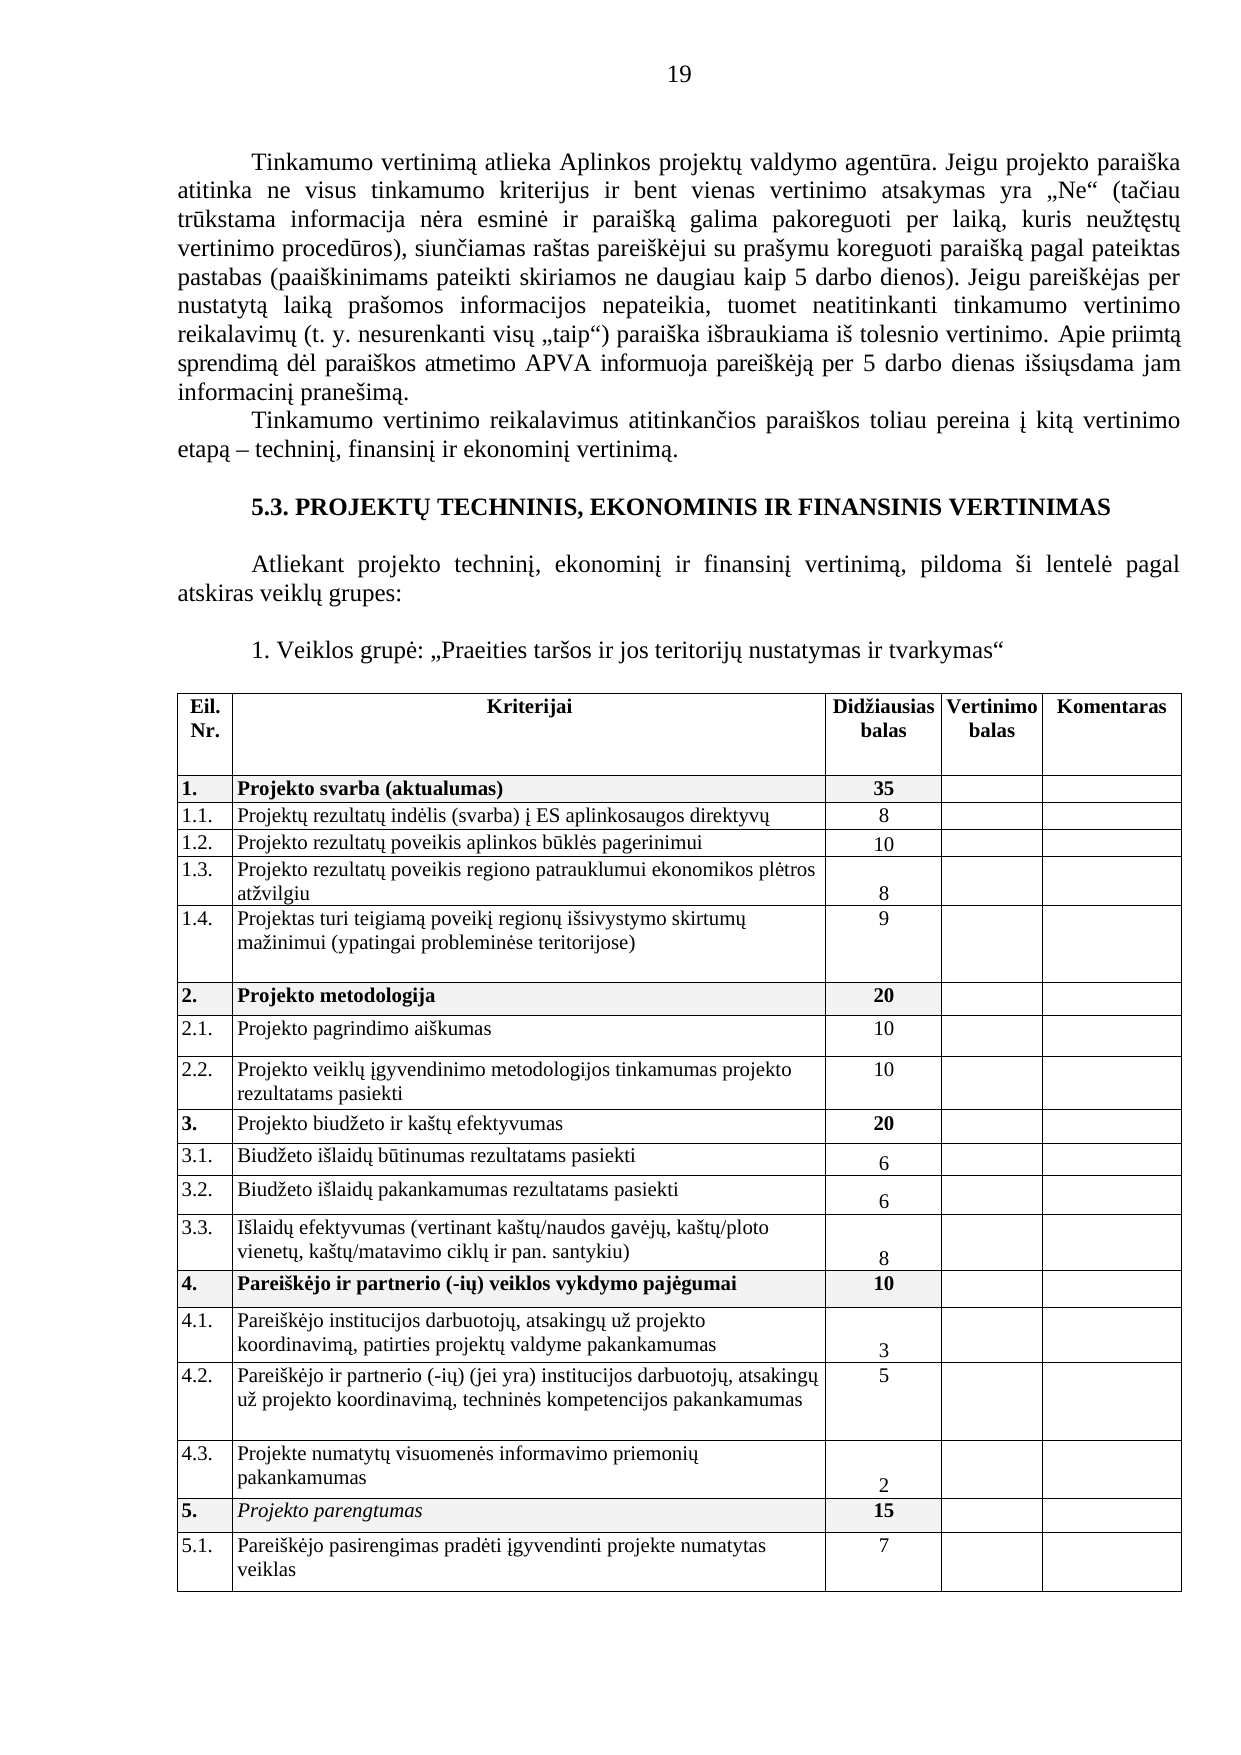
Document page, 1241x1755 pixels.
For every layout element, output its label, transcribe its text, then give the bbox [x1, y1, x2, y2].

table_cell 6 [826, 1144, 941, 1175]
table_cell 1.1. [178, 803, 232, 829]
table_cell [1043, 1499, 1181, 1532]
table_cell 7 [826, 1533, 941, 1591]
table_header Eil. Nr. [178, 694, 232, 775]
table_header Didžiausias balas [826, 694, 941, 775]
table_cell [942, 1144, 1042, 1175]
table_cell 5 [826, 1363, 941, 1439]
table_cell 4.1. [178, 1308, 232, 1362]
table_cell [1043, 1057, 1181, 1109]
table_cell Projekto svarba (aktualumas) [233, 776, 825, 802]
table_cell 2.1. [178, 1016, 232, 1056]
table_cell [1043, 1441, 1181, 1497]
table_cell 2.2. [178, 1057, 232, 1109]
table_cell [1043, 1271, 1181, 1307]
table_cell Projekto rezultatų poveikis aplinkos būklės pagerinimui [233, 830, 825, 856]
table_cell [942, 983, 1042, 1015]
table_cell [942, 1016, 1042, 1056]
table_cell [942, 830, 1042, 856]
table_cell [942, 1499, 1042, 1532]
table_cell Projekto rezultatų poveikis regiono patrauklumui ekonomikos plėtros atžvilgiu [233, 857, 825, 904]
table_cell 2 [826, 1441, 941, 1497]
table_cell Pareiškėjo institucijos darbuotojų, atsakingų už projekto koordinavimą, patirties projektų valdyme pakankamumas [233, 1308, 825, 1362]
table_cell 10 [826, 830, 941, 856]
table_cell [1043, 1176, 1181, 1213]
table_cell [942, 1271, 1042, 1307]
table_cell 2. [178, 983, 232, 1015]
table_cell Projekto parengtumas [233, 1499, 825, 1532]
table_cell [942, 1533, 1042, 1591]
table_cell [1043, 1533, 1181, 1591]
table_cell [1043, 1308, 1181, 1362]
table_cell [942, 1057, 1042, 1109]
table_cell [1043, 1215, 1181, 1270]
text Tinkamumo vertinimą atlieka Aplinkos projektų valdymo agentūra. Jeigu projekto paraiška atitinka ne visus tinkamumo kriterijus ir bent vienas vertinimo atsakymas yra „Ne“ (tačiau trūkstama informacija nėra esminė ir paraišką galima pakoreguoti per laiką, kuris neužtęstų vertinimo procedūros), siunčiamas raštas pareiškėjui su prašymu koreguoti paraišką pagal pateiktas pastabas (paaiškinimams pateikti skiriamos ne daugiau kaip 5 darbo dienos). Jeigu pareiškėjas per nustatytą laiką prašomos informacijos nepateikia, tuomet neatitinkanti tinkamumo vertinimo reikalavimų (t. y. nesurenkanti visų „taip“) paraiška išbraukiama iš tolesnio vertinimo. Apie priimtą sprendimą dėl paraiškos atmetimo APVA informuoja pareiškėją per 5 darbo dienas išsiųsdama jam informacinį pranešimą. [177, 147, 1181, 406]
table_cell [942, 1441, 1042, 1497]
table_cell [942, 803, 1042, 829]
table_cell Projekto biudžeto ir kaštų efektyvumas [233, 1110, 825, 1142]
table_cell [1043, 906, 1181, 982]
table_cell Projekto pagrindimo aiškumas [233, 1016, 825, 1056]
table_cell Biudžeto išlaidų pakankamumas rezultatams pasiekti [233, 1176, 825, 1213]
table_header Kriterijai [233, 694, 825, 775]
table_cell [1043, 1144, 1181, 1175]
text Atliekant projekto techninį, ekonominį ir finansinį vertinimą, pildoma ši lentelė pagal atskiras veiklų grupes: [177, 549, 1181, 607]
table_cell 1.4. [178, 906, 232, 982]
table_cell Projektas turi teigiamą poveikį regionų išsivystymo skirtumų mažinimui (ypatingai probleminėse teritorijose) [233, 906, 825, 982]
table_cell 6 [826, 1176, 941, 1213]
table_cell 10 [826, 1057, 941, 1109]
table_cell [1043, 776, 1181, 802]
table_cell 8 [826, 857, 941, 904]
table_cell [942, 1215, 1042, 1270]
table_cell [1043, 1016, 1181, 1056]
table_cell [942, 857, 1042, 904]
table_cell 10 [826, 1016, 941, 1056]
table_cell [942, 1363, 1042, 1439]
table_cell [1043, 803, 1181, 829]
table_cell 1. [178, 776, 232, 802]
table_cell Projektų rezultatų indėlis (svarba) į ES aplinkosaugos direktyvų įgyvendinimą [233, 803, 825, 829]
table_cell [1043, 983, 1181, 1015]
table_cell 5. [178, 1499, 232, 1532]
table_cell [1043, 857, 1181, 904]
table_cell 15 [826, 1499, 941, 1532]
table_cell [942, 776, 1042, 802]
table_cell 5.1. [178, 1533, 232, 1591]
table_cell 1.3. [178, 857, 232, 904]
table_cell 8 [826, 803, 941, 829]
table_cell 4. [178, 1271, 232, 1307]
table_cell Pareiškėjo ir partnerio (-ių) (jei yra) institucijos darbuotojų, atsakingų už projekto koordinavimą, techninės kompetencijos pakankamumas [233, 1363, 825, 1439]
table_cell 1.2. [178, 830, 232, 856]
table_cell 3.3. [178, 1215, 232, 1270]
table_cell [1043, 830, 1181, 856]
table_cell 8 [826, 1215, 941, 1270]
table_cell Projekto veiklų įgyvendinimo metodologijos tinkamumas projekto rezultatams pasiekti [233, 1057, 825, 1109]
text Tinkamumo vertinimo reikalavimus atitinkančios paraiškos toliau pereina į kitą vertinimo etapą – techninį, finansinį ir ekonominį vertinimą. [177, 406, 1181, 463]
table_cell 9 [826, 906, 941, 982]
table_cell 20 [826, 983, 941, 1015]
table_cell [1043, 1363, 1181, 1439]
table_cell 3 [826, 1308, 941, 1362]
table_cell Biudžeto išlaidų būtinumas rezultatams pasiekti [233, 1144, 825, 1175]
table_cell 3.2. [178, 1176, 232, 1213]
table_cell Projekto metodologija [233, 983, 825, 1015]
table_header Komentaras [1043, 694, 1181, 775]
table_cell 4.2. [178, 1363, 232, 1439]
text 1. Veiklos grupė: „Praeities taršos ir jos teritorijų nustatymas ir tvarkymas“ [177, 636, 1181, 664]
table_cell Pareiškėjo pasirengimas pradėti įgyvendinti projekte numatytas veiklas [233, 1533, 825, 1591]
table_cell 4.3. [178, 1441, 232, 1497]
table_cell 10 [826, 1271, 941, 1307]
table_cell [942, 906, 1042, 982]
table_cell 3. [178, 1110, 232, 1142]
table_header Vertinimo balas [942, 694, 1042, 775]
table_cell [942, 1176, 1042, 1213]
table_cell 3.1. [178, 1144, 232, 1175]
text 5.3. PROJEKTŲ TECHNINIS, EKONOMINIS IR FINANSINIS VERTINIMAS [177, 492, 1181, 521]
table_cell [1043, 1110, 1181, 1142]
table_cell [942, 1308, 1042, 1362]
table_cell 35 [826, 776, 941, 802]
table_cell Pareiškėjo ir partnerio (-ių) veiklos vykdymo pajėgumai [233, 1271, 825, 1307]
table_cell 20 [826, 1110, 941, 1142]
table_cell [942, 1110, 1042, 1142]
table_cell Projekte numatytų visuomenės informavimo priemonių pakankamumas [233, 1441, 825, 1497]
table_cell Išlaidų efektyvumas (vertinant kaštų/naudos gavėjų, kaštų/ploto vienetų, kaštų/matavimo ciklų ir pan. santykiu) [233, 1215, 825, 1270]
